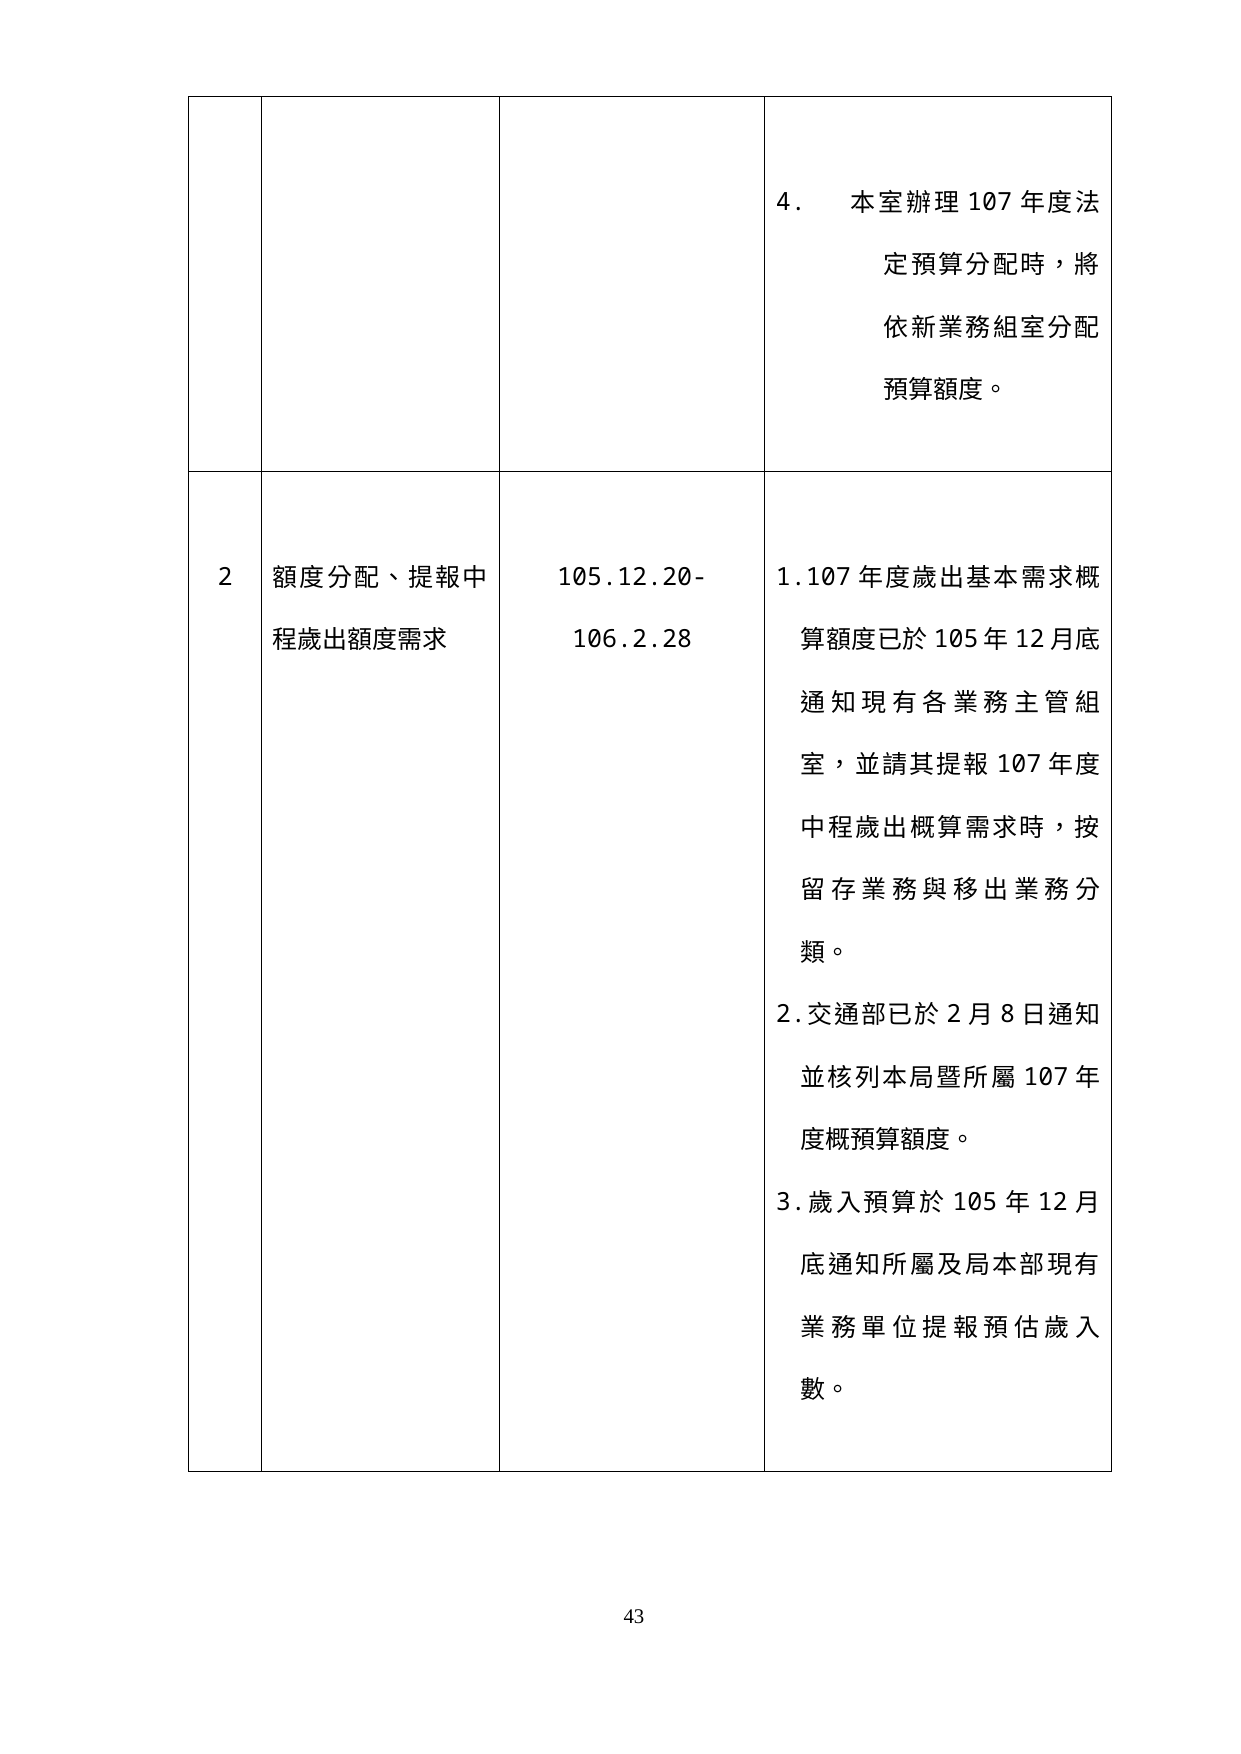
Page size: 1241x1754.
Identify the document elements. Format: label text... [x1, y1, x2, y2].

table_cell [189, 97, 261, 471]
table_cell 1.107年度歲出基本需求概算額度已於105年12月底通知現有各業務主管組室，並請其提報107年度中程歲出概算需求時，按留存業務與移出業務分類。 2.交通部已於2月8日通知並核列本局暨所屬107年度概預算額度。 3.歲入預算於105年12月底通知所屬及局本部現有業務單位提報預估歲入數。 [765, 472, 1111, 1471]
table_cell 2 [189, 472, 261, 1471]
table_cell 105.12.20-106.2.28 [500, 472, 764, 1471]
table_cell 本局改制後局本部組室及新工工程處調整整併等，因未有新移入之業務，現有預算書(含分預算)歲入項目、歲出工作計畫無需新增，未來僅少部分工作計畫內之執行項目文字說明或執行單位，須配合改制後組室業務情形微調。爰概(預)書內容將配合組室改制成立時間，適時調整。 預算書之表達，原則上將儘量避免變動過大，以免預算審議時遭立法委員質詢或誤解，致預算遭刪減。 107年度概算籌編作業已啟動，為免有業務主管組室漏提列需求，改制前，仍請現有各組室就現有業務項目或擬推動之業務提報概算需求；改制後本室將依新組室業務職掌，按各預算執行項目內容區分，將額度歸屬至相關組室。 本室辦理107年度法定預算分配時，將依新業務組室分配預算額度。 [765, 97, 1111, 471]
table_cell 額度分配、提報中程歲出額度需求 [262, 472, 499, 1471]
table_cell [262, 97, 499, 471]
table_cell [500, 97, 764, 471]
